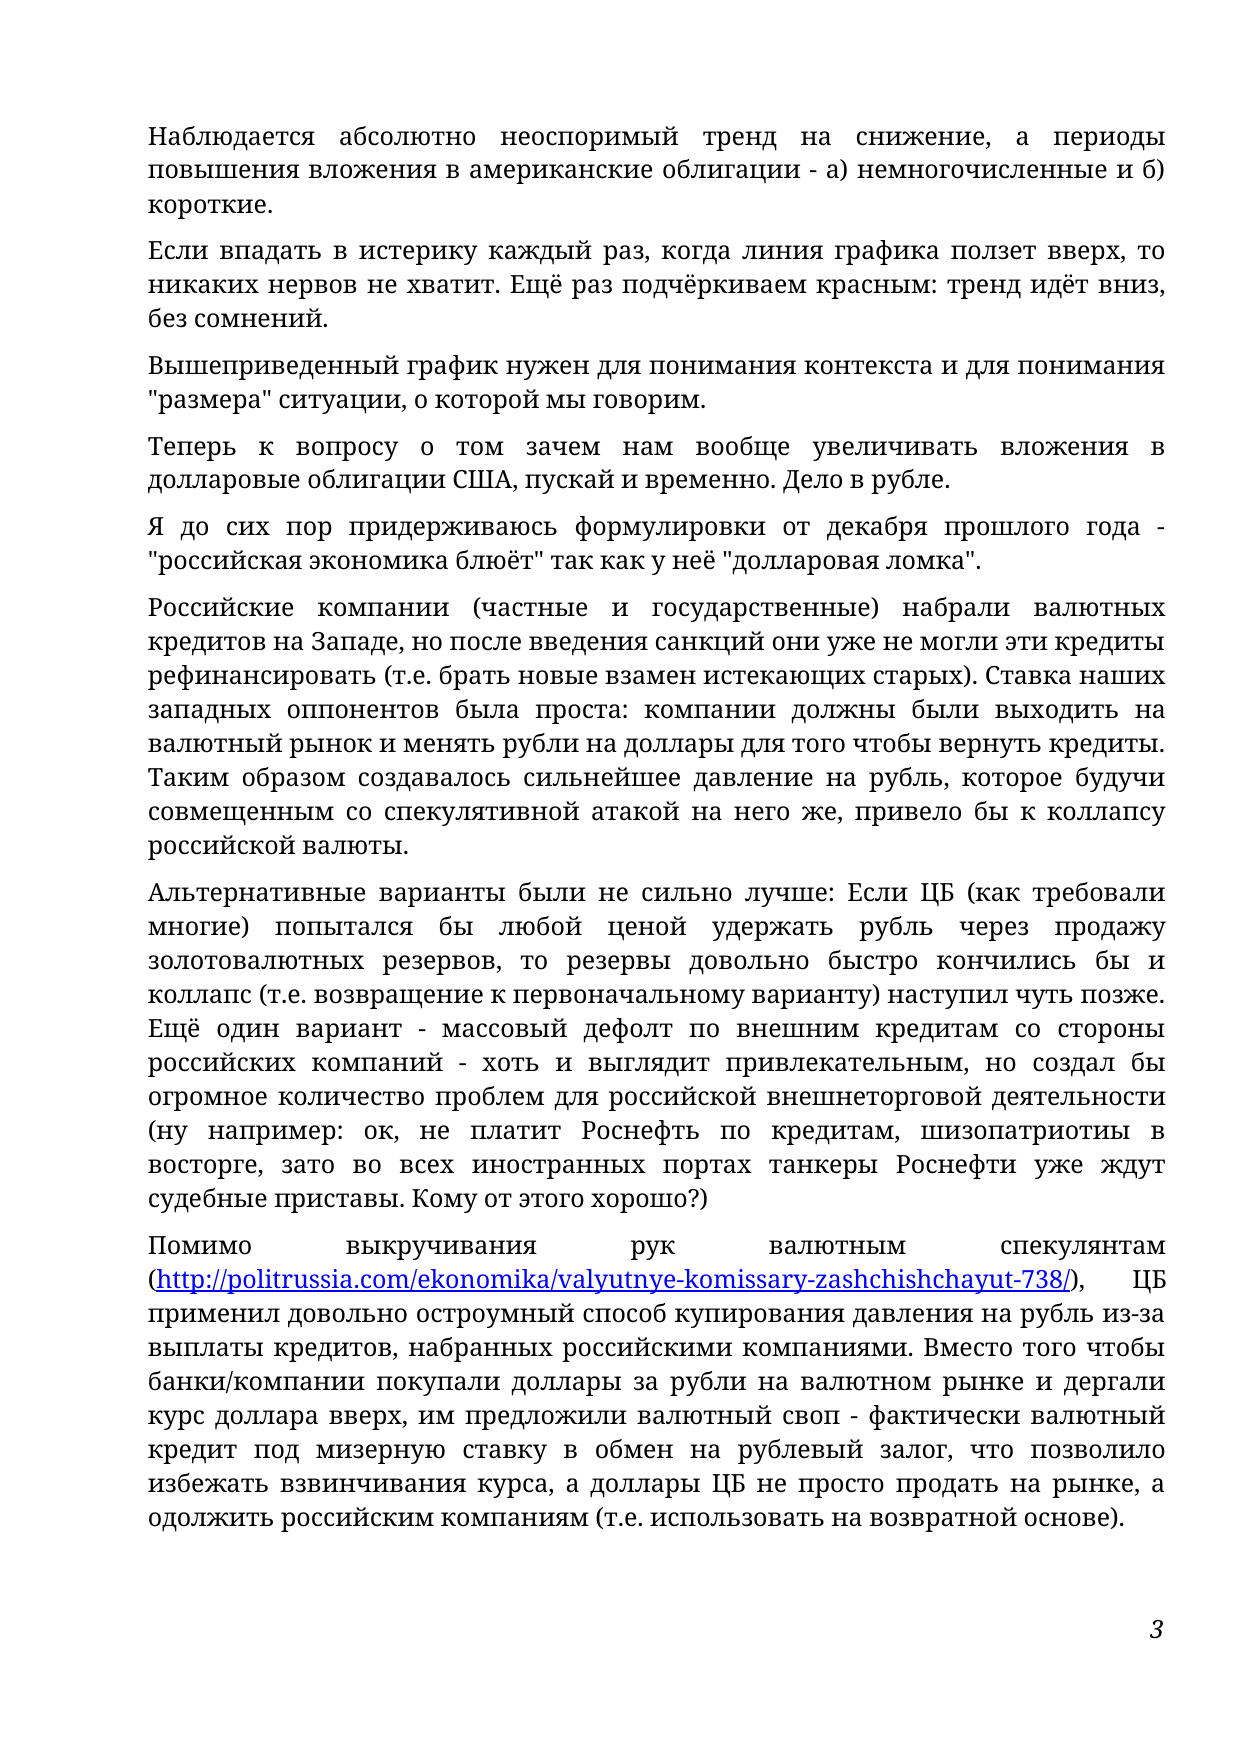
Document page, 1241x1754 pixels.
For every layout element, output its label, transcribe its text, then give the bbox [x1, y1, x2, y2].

text Наблюдается абсолютно неоспоримый тренд на снижение, а периоды повышения вложения в американские облигации - а) немногочисленные и б) короткие. [148, 118, 1167, 220]
text Российские компании (частные и государственные) набрали валютных кредитов на Западе, но после введения санкций они уже не могли эти кредиты рефинансировать (т.е. брать новые взамен истекающих старых). Ставка наших западных оппонентов была проста: компании должны были выходить на валютный рынок и менять рубли на доллары для того чтобы вернуть кредиты. Таким образом создавалось сильнейшее давление на рубль, которое будучи совмещенным со спекулятивной атакой на него же, привело бы к коллапсу российской валюты. [148, 589, 1167, 862]
text Теперь к вопросу о том зачем нам вообще увеличивать вложения в долларовые облигации США, пускай и временно. Дело в рубле. [148, 428, 1167, 496]
text Я до сих пор придерживаюсь формулировки от декабря прошлого года - "российская экономика блюёт" так как у неё "долларовая ломка". [148, 509, 1167, 577]
text Если впадать в истерику каждый раз, когда линия графика ползет вверх, то никаких нервов не хватит. Ещё раз подчёркиваем красным: тренд идёт вниз, без сомнений. [148, 233, 1167, 335]
text Помимо выкручивания рук валютным спекулянтам (http://politrussia.com/ekonomika/valyutnye-komissary-zashchishchayut-738/), ЦБ применил довольно остроумный способ купирования давления на рубль из-за выплаты кредитов, набранных российскими компаниями. Вместо того чтобы банки/компании покупали доллары за рубли на валютном рынке и дергали курс доллара вверх, им предложили валютный своп - фактически валютный кредит под мизерную ставку в обмен на рублевый залог, что позволило избежать взвинчивания курса, а доллары ЦБ не просто продать на рынке, а одолжить российским компаниям (т.е. использовать на возвратной основе). [148, 1227, 1167, 1534]
text Вышеприведенный график нужен для понимания контекста и для понимания "размера" ситуации, о которой мы говорим. [148, 347, 1167, 416]
text Альтернативные варианты были не сильно лучше: Если ЦБ (как требовали многие) попытался бы любой ценой удержать рубль через продажу золотовалютных резервов, то резервы довольно быстро кончились бы и коллапс (т.е. возвращение к первоначальному варианту) наступил чуть позже. Ещё один вариант - массовый дефолт по внешним кредитам со стороны российских компаний - хоть и выглядит привлекательным, но создал бы огромное количество проблем для российской внешнеторговой деятельности (ну например: ок, не платит Роснефть по кредитам, шизопатриотиы в восторге, зато во всех иностранных портах танкеры Роснефти уже ждут судебные приставы. Кому от этого хорошо?) [148, 874, 1167, 1215]
